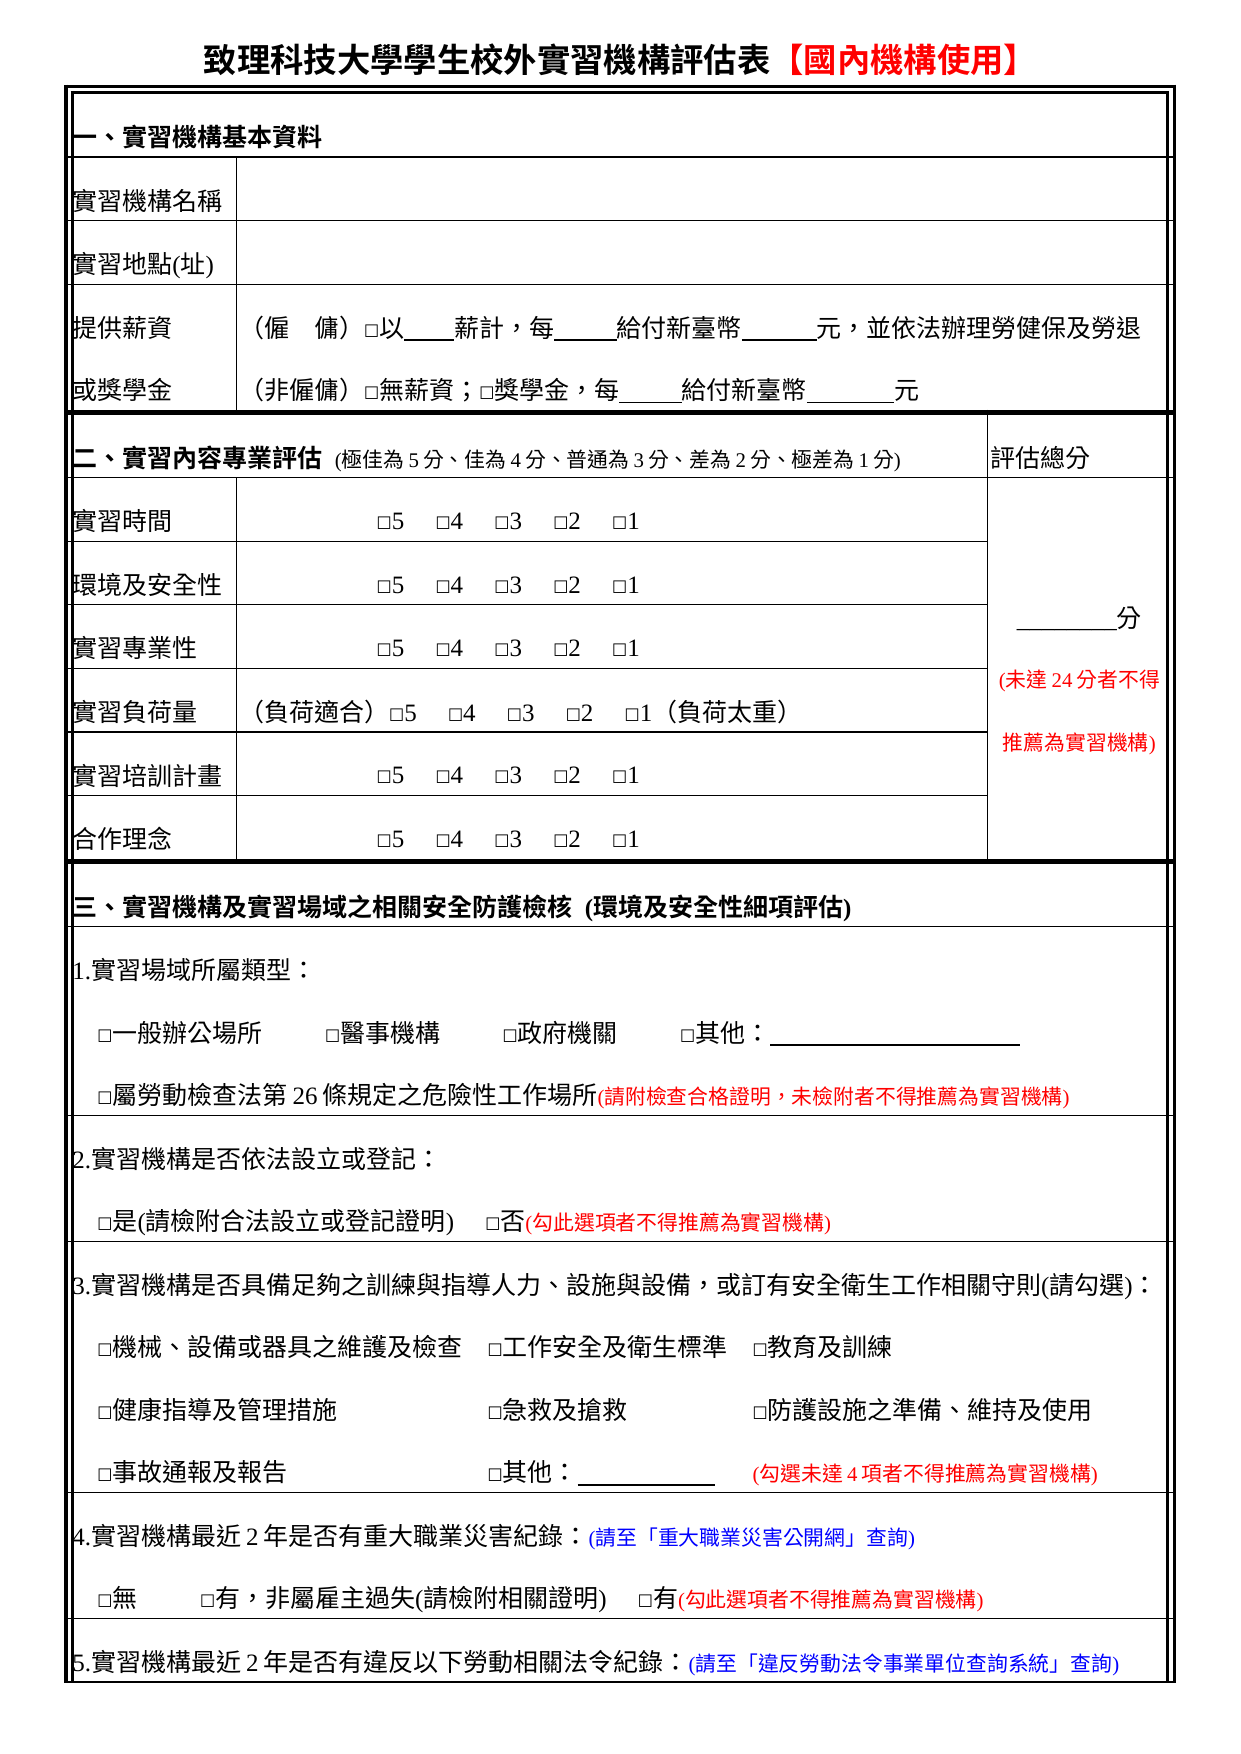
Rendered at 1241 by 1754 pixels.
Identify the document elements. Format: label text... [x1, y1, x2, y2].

table_cell 合作理念 [74, 796, 236, 858]
table_cell 1.實習場域所屬類型： ☐一般辦公場所 ☐醫事機構 ☐政府機關 ☐其他： ☐屬勞動檢查法第26條規定之危險性工作場所(請附檢查合格證明，未檢附者不得推薦為實習機構) [74, 927, 1166, 1115]
table_cell ________分 (未達24分者不得推薦為實習機構) [988, 478, 1166, 858]
table_cell 三、實習機構及實習場域之相關安全防護檢核 (環境及安全性細項評估) [74, 864, 1166, 926]
table_cell ☐5 ☐4 ☐3 ☐2 ☐1 [237, 478, 987, 541]
table_cell 二、實習內容專業評估 (極佳為5分、佳為4分、普通為3分、差為2分、極差為1分) [74, 415, 987, 477]
table_cell 評估總分 [988, 415, 1166, 477]
table_cell 提供薪資 或獎學金 [74, 285, 236, 409]
table_cell （負荷適合）☐5 ☐4 ☐3 ☐2 ☐1（負荷太重） [237, 669, 987, 731]
text 致理科技大學學生校外實習機構評估表【國內機構使用】 [118, 52, 1122, 77]
table_cell [237, 158, 1166, 220]
table_cell [237, 221, 1166, 283]
table_cell 實習培訓計畫 [74, 733, 236, 795]
table_cell 5.實習機構最近2年是否有違反以下勞動相關法令紀錄：(請至「違反勞動法令事業單位查詢系統」查詢) [74, 1619, 1166, 1681]
table_cell 實習時間 [74, 478, 236, 541]
table_cell 2.實習機構是否依法設立或登記： ☐是(請檢附合法設立或登記證明) ☐否(勾此選項者不得推薦為實習機構) [74, 1116, 1166, 1241]
table_cell 3.實習機構是否具備足夠之訓練與指導人力、設施與設備，或訂有安全衛生工作相關守則(請勾選)： ☐機械、設備或器具之維護及檢查 ☐工作安全及衛生標準 ☐教育及訓練 ☐健康指導及管理措施 ☐急救及搶救 ☐防護設施之準備、維持及使用 ☐事故通報及報告 ☐其他： (勾選未達4項者不得推薦為實習機構) [74, 1242, 1166, 1492]
table_cell 實習機構名稱 [74, 158, 236, 220]
table_cell ☐5 ☐4 ☐3 ☐2 ☐1 [237, 542, 987, 604]
table_cell （僱 傭）☐以 薪計，每 給付新臺幣 元，並依法辦理勞健保及勞退 （非僱傭）☐無薪資；☐獎學金，每 給付新臺幣 元 [237, 285, 1166, 409]
table_cell 實習負荷量 [74, 669, 236, 731]
table_cell 4.實習機構最近2年是否有重大職業災害紀錄：(請至「重大職業災害公開網」查詢) ☐無 ☐有，非屬雇主過失(請檢附相關證明) ☐有(勾此選項者不得推薦為實習機構) [74, 1493, 1166, 1618]
table_header 一、實習機構基本資料 [69, 88, 1171, 156]
table_cell 實習專業性 [74, 605, 236, 668]
table_cell 實習地點(址) [74, 221, 236, 283]
table_cell ☐5 ☐4 ☐3 ☐2 ☐1 [237, 605, 987, 668]
table_cell ☐5 ☐4 ☐3 ☐2 ☐1 [237, 796, 987, 858]
table_cell 環境及安全性 [74, 542, 236, 604]
table_cell ☐5 ☐4 ☐3 ☐2 ☐1 [237, 733, 987, 795]
